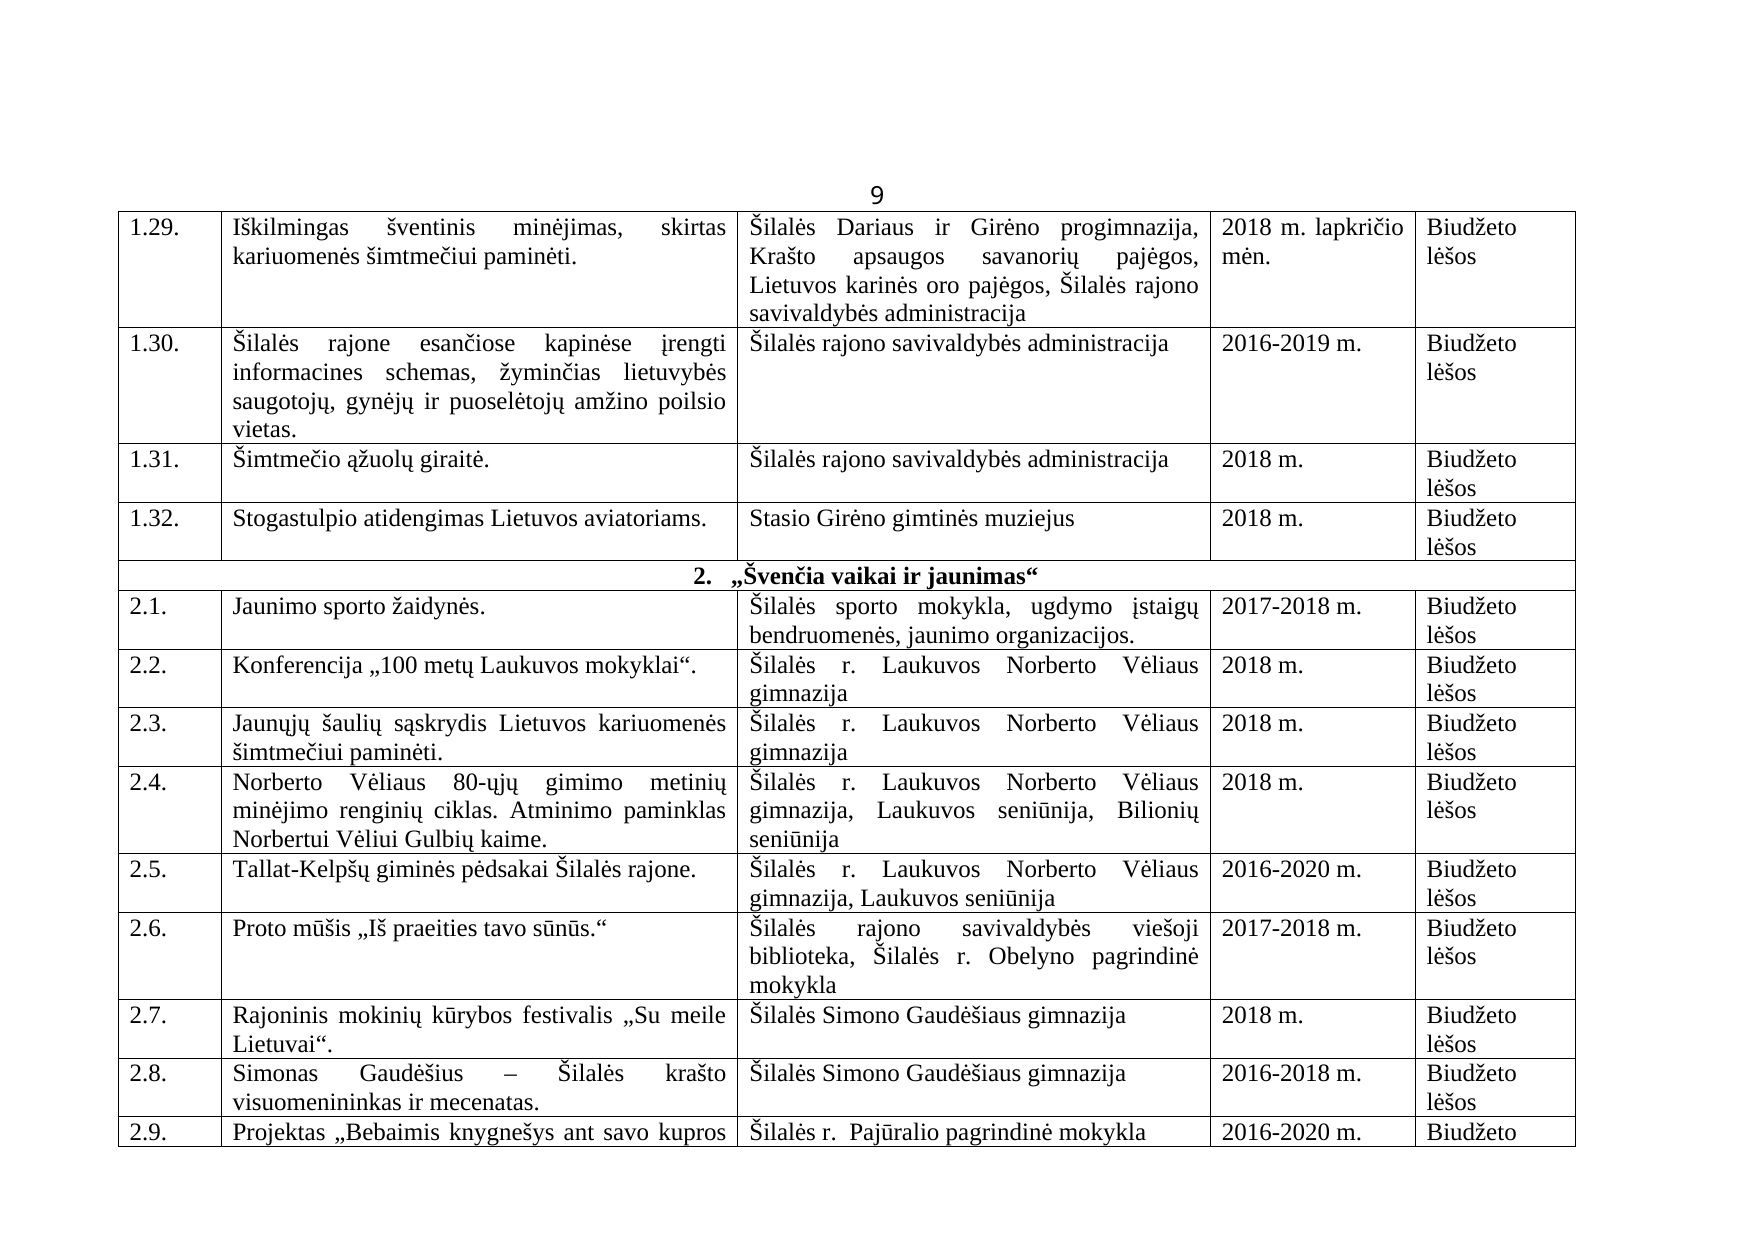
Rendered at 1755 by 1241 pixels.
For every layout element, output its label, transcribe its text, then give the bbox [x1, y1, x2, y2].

table_cell Biudžeto lėšos [1416, 212, 1575, 327]
table_cell 2016-2020 m. [1211, 854, 1415, 912]
table_cell Šilalės r. Laukuvos Norberto Vėliaus gimnazija [738, 650, 1210, 707]
table_cell 2.3. [119, 708, 221, 766]
table_cell 1.31. [119, 444, 221, 502]
table_cell Biudžeto lėšos [1416, 591, 1575, 649]
table_cell Biudžeto lėšos [1416, 1000, 1575, 1057]
table_cell Šilalės r. Pajūralio pagrindinė mokykla [738, 1117, 1210, 1146]
table_cell Biudžeto [1416, 1117, 1575, 1146]
table_cell Biudžeto lėšos [1416, 1059, 1575, 1116]
table_cell Stogastulpio atidengimas Lietuvos aviatoriams. [222, 503, 737, 560]
table_cell Projektas „Bebaimis knygnešys ant savo kupros [222, 1117, 737, 1146]
table_cell Tallat-Kelpšų giminės pėdsakai Šilalės rajone. [222, 854, 737, 912]
table_cell Jaunųjų šaulių sąskrydis Lietuvos kariuomenės šimtmečiui paminėti. [222, 708, 737, 766]
table_cell Konferencija „100 metų Laukuvos mokyklai“. [222, 650, 737, 707]
table_cell Šilalės rajono savivaldybės viešoji biblioteka, Šilalės r. Obelyno pagrindinė mokykla [738, 913, 1210, 999]
table_cell 2.7. [119, 1000, 221, 1057]
table_cell 2017-2018 m. [1211, 591, 1415, 649]
table_cell 2.2. [119, 650, 221, 707]
table_cell 2.1. [119, 591, 221, 649]
table_cell 2018 m. [1211, 444, 1415, 502]
table_cell Šilalės rajono savivaldybės administracija [738, 444, 1210, 502]
table_cell Šilalės sporto mokykla, ugdymo įstaigų bendruomenės, jaunimo organizacijos. [738, 591, 1210, 649]
table_cell 2016-2020 m. [1211, 1117, 1415, 1146]
table_cell Šilalės r. Laukuvos Norberto Vėliaus gimnazija [738, 708, 1210, 766]
table_cell Jaunimo sporto žaidynės. [222, 591, 737, 649]
table_cell 2018 m. lapkričio mėn. [1211, 212, 1415, 327]
table_cell Biudžeto lėšos [1416, 854, 1575, 912]
table_cell 1.30. [119, 328, 221, 443]
table_cell Šilalės Dariaus ir Girėno progimnazija, Krašto apsaugos savanorių pajėgos, Lietuvos karinės oro pajėgos, Šilalės rajono savivaldybės administracija [738, 212, 1210, 327]
table_cell Biudžeto lėšos [1416, 444, 1575, 502]
table_cell Šimtmečio ąžuolų giraitė. [222, 444, 737, 502]
table_cell Šilalės r. Laukuvos Norberto Vėliaus gimnazija, Laukuvos seniūnija, Bilionių seniūnija [738, 767, 1210, 853]
table_cell 2018 m. [1211, 503, 1415, 560]
table_cell Iškilmingas šventinis minėjimas, skirtas kariuomenės šimtmečiui paminėti. [222, 212, 737, 327]
table_cell Biudžeto lėšos [1416, 650, 1575, 707]
table_cell 2017-2018 m. [1211, 913, 1415, 999]
table_cell 2. „Švenčia vaikai ir jaunimas“ [119, 561, 1575, 590]
table_cell Rajoninis mokinių kūrybos festivalis „Su meile Lietuvai“. [222, 1000, 737, 1057]
table_cell 2.9. [119, 1117, 221, 1146]
table_cell Šilalės rajono savivaldybės administracija [738, 328, 1210, 443]
table_cell 2018 m. [1211, 708, 1415, 766]
table_cell Šilalės Simono Gaudėšiaus gimnazija [738, 1059, 1210, 1116]
table_cell 2.4. [119, 767, 221, 853]
table_cell 2018 m. [1211, 1000, 1415, 1057]
table_cell 2.8. [119, 1059, 221, 1116]
table_cell Biudžeto lėšos [1416, 913, 1575, 999]
table_cell Stasio Girėno gimtinės muziejus [738, 503, 1210, 560]
table_cell Norberto Vėliaus 80-ųjų gimimo metinių minėjimo renginių ciklas. Atminimo paminklas Norbertui Vėliui Gulbių kaime. [222, 767, 737, 853]
table_cell Šilalės Simono Gaudėšiaus gimnazija [738, 1000, 1210, 1057]
table_cell Biudžeto lėšos [1416, 708, 1575, 766]
table_cell Šilalės r. Laukuvos Norberto Vėliaus gimnazija, Laukuvos seniūnija [738, 854, 1210, 912]
table_cell 2.6. [119, 913, 221, 999]
table_cell Proto mūšis „Iš praeities tavo sūnūs.“ [222, 913, 737, 999]
table_cell 2018 m. [1211, 650, 1415, 707]
table_cell Šilalės rajone esančiose kapinėse įrengti informacines schemas, žyminčias lietuvybės saugotojų, gynėjų ir puoselėtojų amžino poilsio vietas. [222, 328, 737, 443]
table_cell 2016-2018 m. [1211, 1059, 1415, 1116]
table_cell Simonas Gaudėšius – Šilalės krašto visuomenininkas ir mecenatas. [222, 1059, 737, 1116]
table_cell 1.32. [119, 503, 221, 560]
table_cell 2016-2019 m. [1211, 328, 1415, 443]
table_cell Biudžeto lėšos [1416, 503, 1575, 560]
table_cell Biudžeto lėšos [1416, 767, 1575, 853]
table_cell Biudžeto lėšos [1416, 328, 1575, 443]
table_cell 2018 m. [1211, 767, 1415, 853]
table_cell 1.29. [119, 212, 221, 327]
table_cell 2.5. [119, 854, 221, 912]
